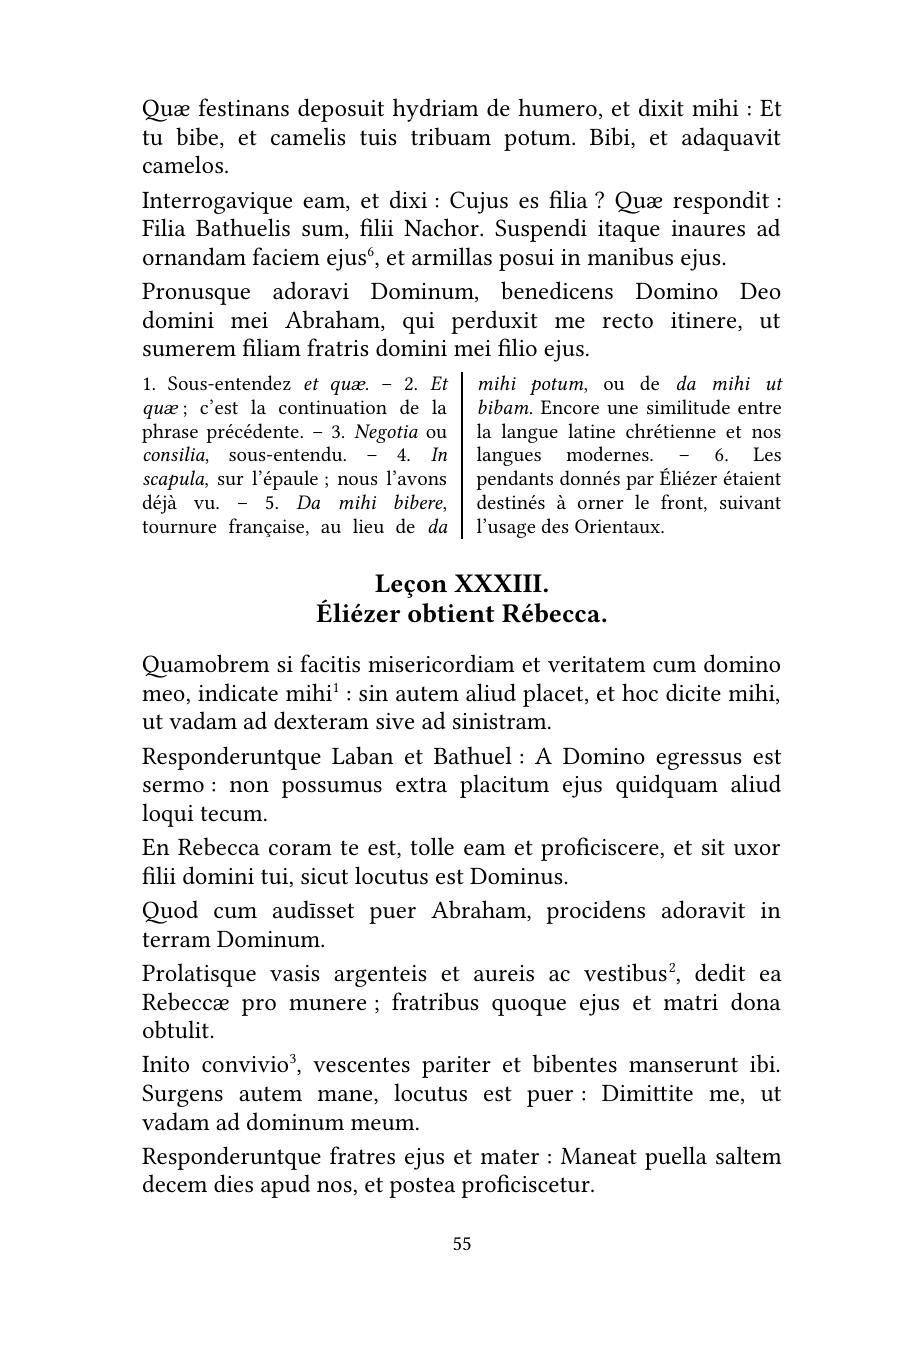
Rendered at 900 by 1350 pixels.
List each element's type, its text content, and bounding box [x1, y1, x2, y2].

text Leçon XXXIII. Éliézer obtient Rébecca. [142, 568, 782, 629]
text Responderuntque fratres ejus et mater : Maneat puella saltem decem dies apud nos, et postea proficiscetur. [142, 1142, 782, 1199]
text Pronusque adoravi Dominum, benedicens Domino Deo domini mei Abraham, qui perduxit me recto itinere, ut sumerem filiam fratris domini mei filio ejus. [142, 277, 782, 363]
text mihi potum, ou de da mihi ut bibam. Encore une similitude entre la langue latine chrétienne et nos langues modernes. – 6. Les pendants donnés par Éliézer étaient destinés à orner le front, suivant l’usage des Orientaux. [476, 372, 782, 538]
text Quod cum audīsset puer Abraham, procidens adoravit in terram Dominum. [142, 896, 782, 953]
text En Rebecca coram te est, tolle eam et proficiscere, et sit uxor filii domini tui, sicut locutus est Dominus. [142, 833, 782, 890]
text Quamobrem si facitis misericordiam et veritatem cum domino meo, indicate mihi1 : sin autem aliud placet, et hoc dicite mihi, ut vadam ad dexteram sive ad sinistram. [142, 650, 782, 736]
text Quæ festinans deposuit hydriam de humero, et dixit mihi : Et tu bibe, et camelis tuis tribuam potum. Bibi, et adaquavit camelos. [142, 94, 782, 180]
text Prolatisque vasis argenteis et aureis ac vestibus2, dedit ea Rebeccæ pro munere ; fratribus quoque ejus et matri dona obtulit. [142, 959, 782, 1044]
text Responderuntque Laban et Bathuel : A Domino egressus est sermo : non possumus extra placitum ejus quidquam aliud loqui tecum. [142, 742, 782, 827]
text Inito convivio3, vescentes pariter et bibentes manserunt ibi. Surgens autem mane, locutus est puer : Dimittite me, ut vadam ad dominum meum. [142, 1050, 782, 1136]
text Interrogavique eam, et dixi : Cujus es filia ? Quæ respondit : Filia Bathuelis sum, filii Nachor. Suspendi itaque inaures ad ornandam faciem ejus6, et armillas posui in manibus ejus. [142, 186, 782, 272]
text 1. Sous-entendez et quæ. – 2. Et quæ ; c’est la continuation de la phrase précédente. – 3. Negotia ou consilia, sous-entendu. – 4. In scapula, sur l’épaule ; nous l’avons déjà vu. – 5. Da mihi bibere, tournure française, au lieu de da [142, 372, 447, 538]
